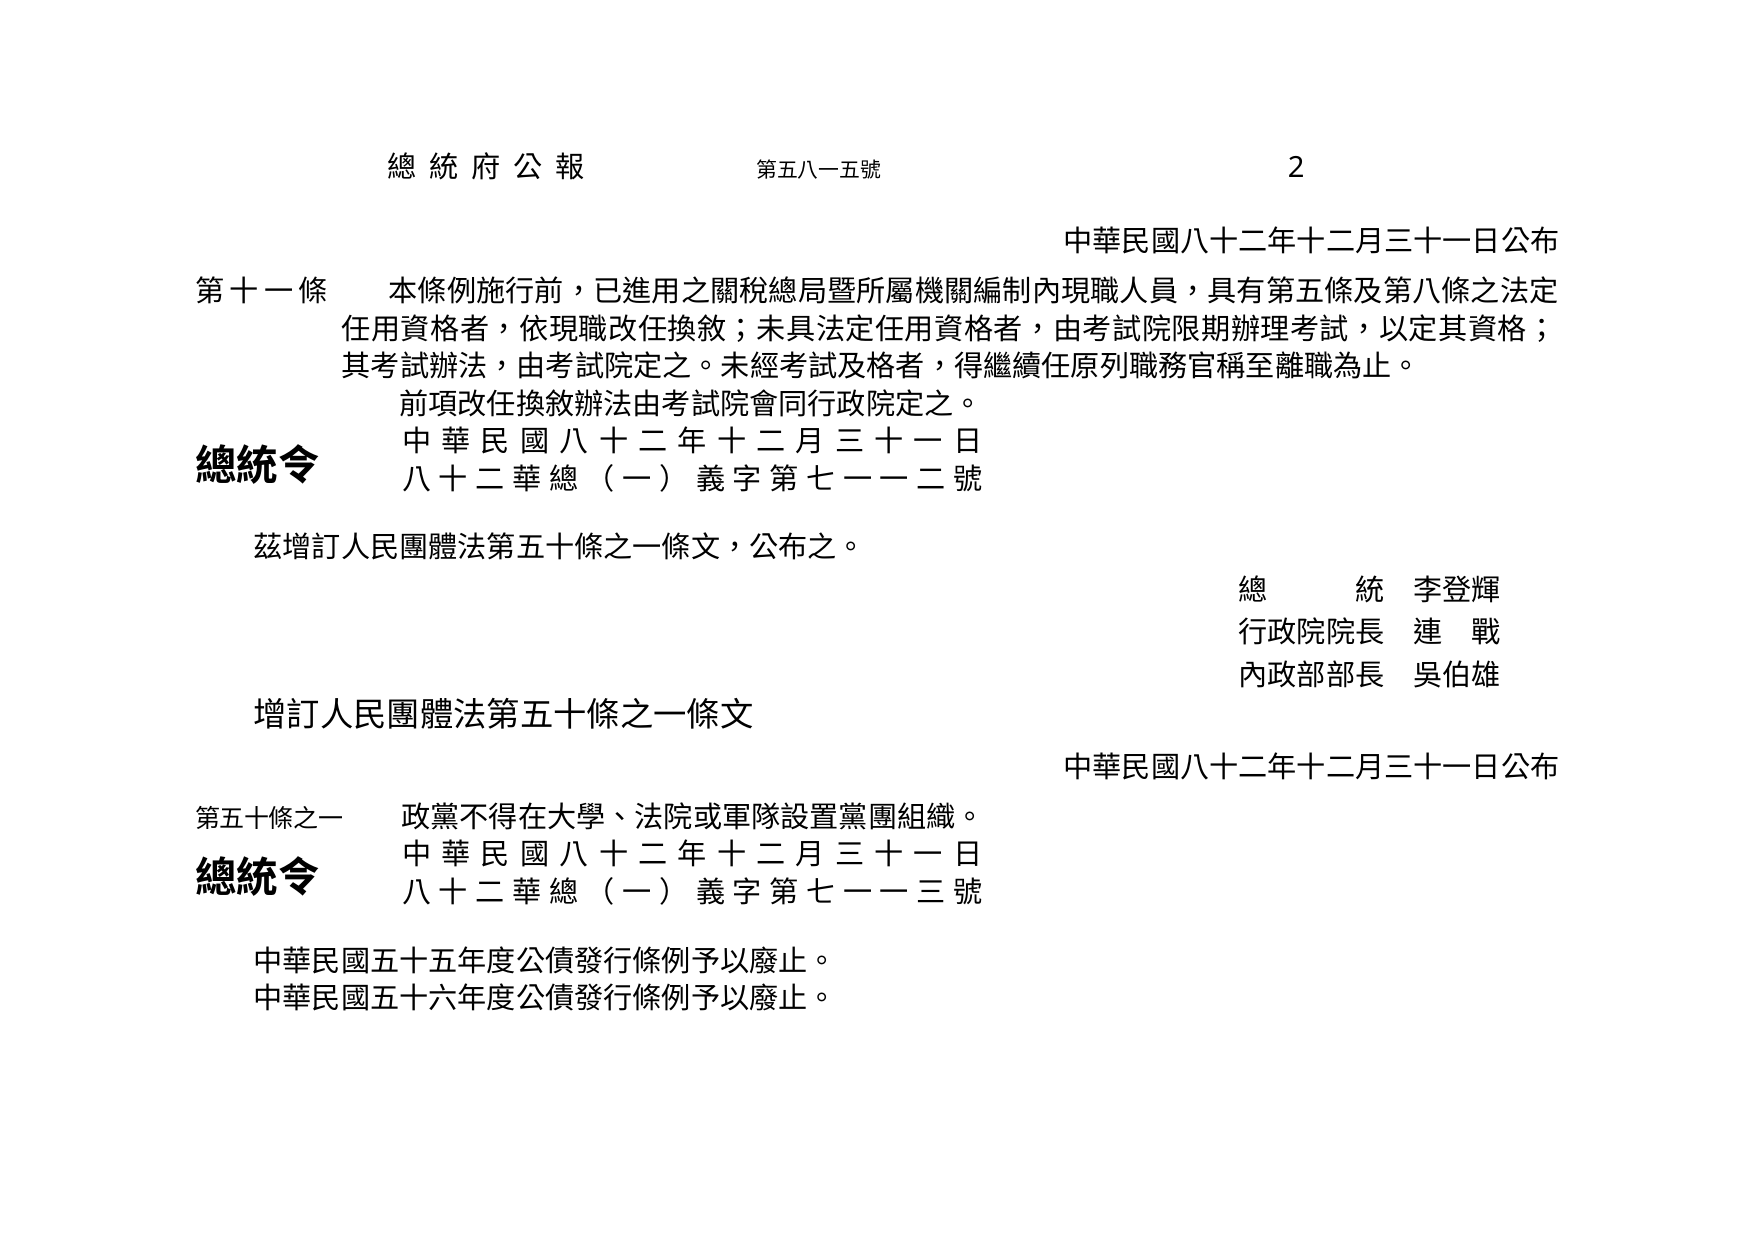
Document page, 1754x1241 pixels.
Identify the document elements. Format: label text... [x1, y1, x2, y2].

text 增訂人民團體法第五十條之一條文 [253, 693, 1559, 734]
text 中華民國五十六年度公債發行條例予以廢止。 [195, 978, 1559, 1016]
text 前項改任換敘辦法由考試院會同行政院定之。 [341, 384, 1559, 422]
table_header 總統令 [192, 835, 399, 941]
table_header 中華民國八十二年十二月三十一日 八十二華總（一）義字第七一一三號 [399, 835, 986, 941]
text 第十一條 本條例施行前，已進用之關稅總局暨所屬機關編制內現職人員，具有第五條及第八條之法定任用資格者，依現職改任換敘；未具法定任用資格者，由考試院限期辦理考試，以定其資格；其考試辦法，由考試院定之。未經考試及格者，得繼續任原列職務官稱至離職為止。 [195, 272, 1559, 384]
text 第五十條之一 政黨不得在大學、法院或軍隊設置黨團組織。 [195, 797, 1559, 834]
text 內政部部長 吳伯雄 [195, 655, 1501, 693]
text 總 統 李登輝 [195, 570, 1501, 608]
table_header 中華民國八十二年十二月三十一日 八十二華總（一）義字第七一一二號 [399, 422, 986, 528]
text 中華民國八十二年十二月三十一日公布 [195, 222, 1559, 259]
text 中華民國八十二年十二月三十一日公布 [195, 747, 1559, 784]
text 茲增訂人民團體法第五十條之一條文，公布之。 [195, 528, 1559, 565]
text 行政院院長 連 戰 [195, 613, 1501, 650]
text 中華民國五十五年度公債發行條例予以廢止。 [195, 941, 1559, 978]
table_header 總統令 [192, 422, 399, 528]
